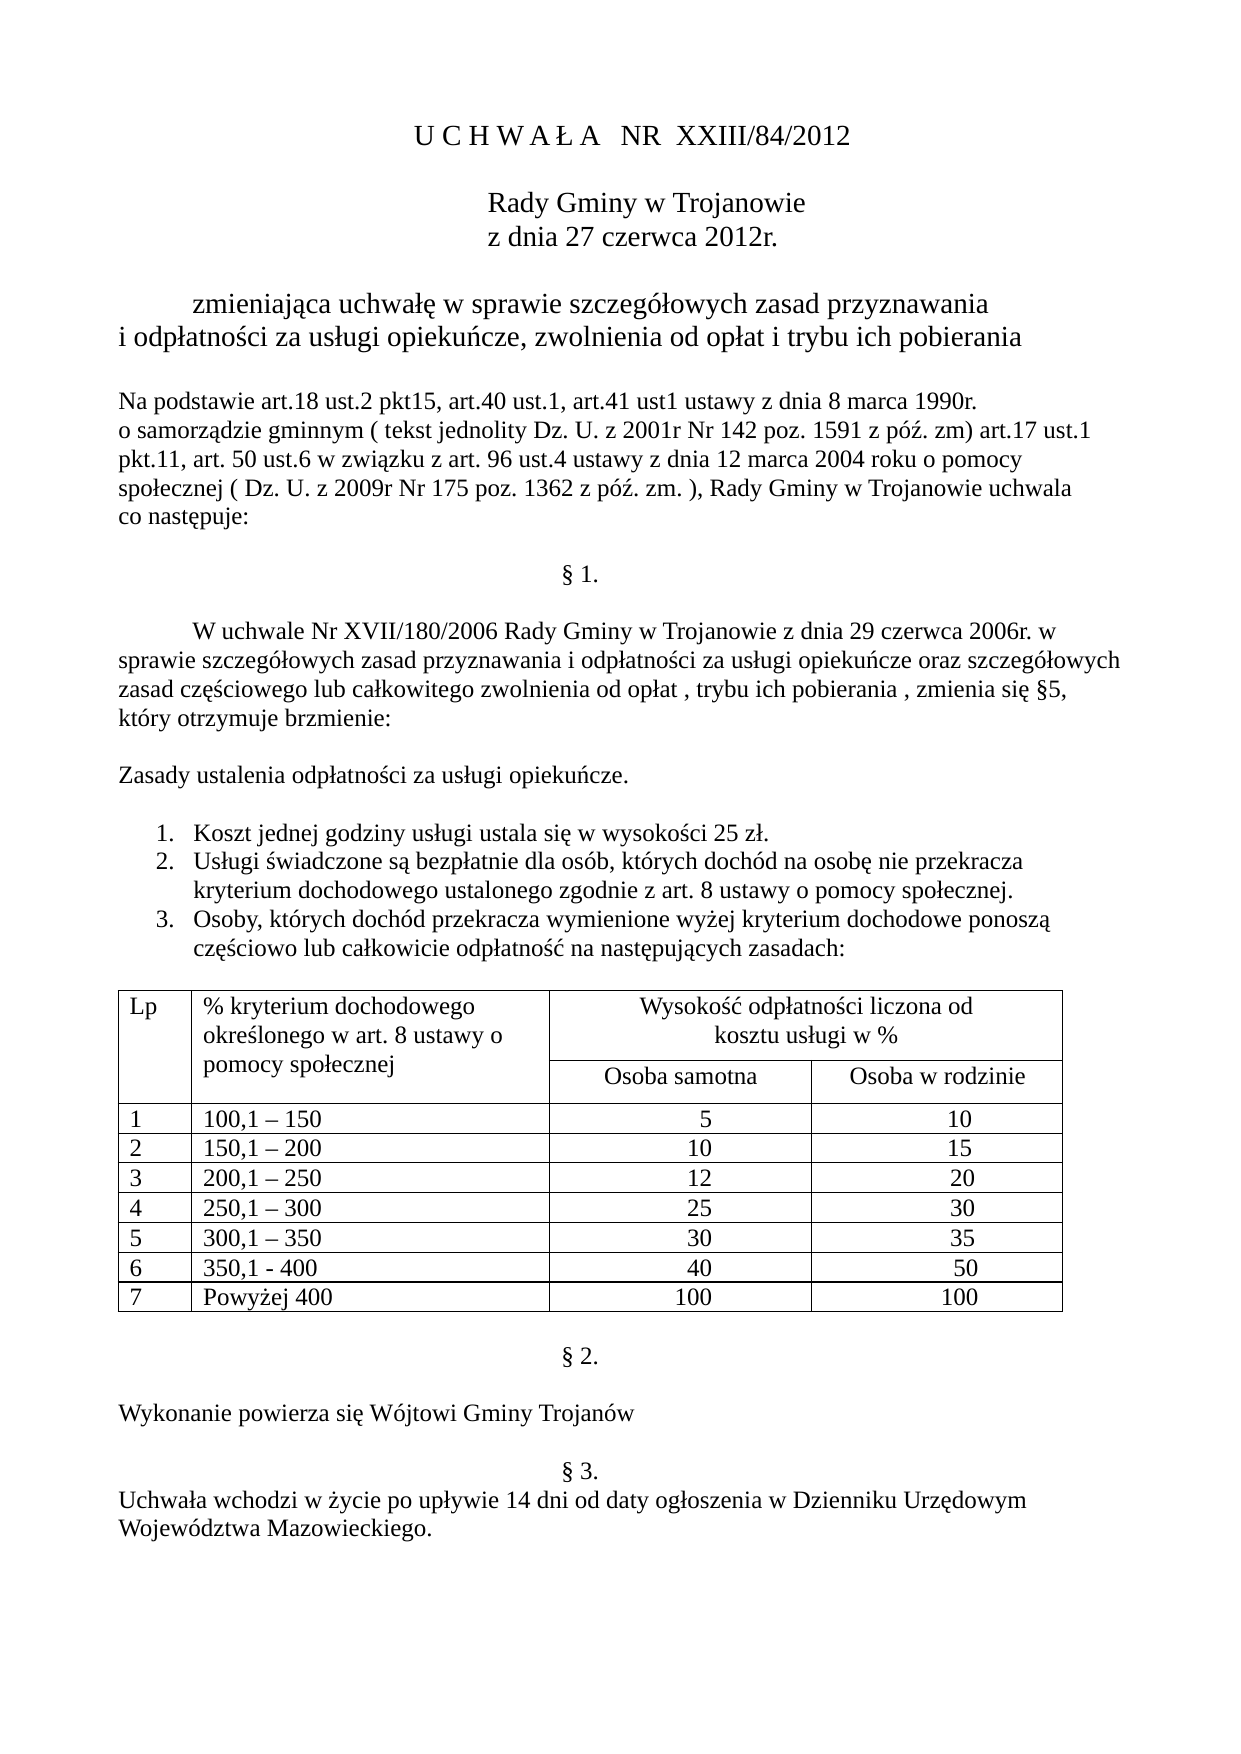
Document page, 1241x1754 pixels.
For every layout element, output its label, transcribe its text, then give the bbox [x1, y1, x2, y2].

table_cell 3 [119, 1163, 191, 1192]
text zmieniająca uchwałę w sprawie szczegółowych zasad przyznawania i odpłatności za usługi opiekuńcze, zwolnienia od opłat i trybu ich pobierania [118, 286, 1122, 353]
table_cell 6 [119, 1253, 191, 1281]
table_cell 350,1 - 400 [192, 1253, 549, 1281]
text Na podstawie art.18 ust.2 pkt15, art.40 ust.1, art.41 ust1 ustawy z dnia 8 marca 1990r. o samorządzie gminnym ( tekst jednolity Dz. U. z 2001r Nr 142 poz. 1591 z póź. zm) art.17 ust.1 pkt.11, art. 50 ust.6 w związku z art. 96 ust.4 ustawy z dnia 12 marca 2004 roku o pomocy społecznej ( Dz. U. z 2009r Nr 175 poz. 1362 z póź. zm. ), Rady Gminy w Trojanowie uchwala co następuje: [118, 386, 1122, 530]
table_cell 4 [119, 1193, 191, 1222]
text Zasady ustalenia odpłatności za usługi opiekuńcze. [118, 760, 1122, 789]
table_cell 30 [550, 1223, 811, 1252]
table_header % kryterium dochodowego określonego w art. 8 ustawy o pomocy społecznej [192, 991, 549, 1103]
text Wykonanie powierza się Wójtowi Gminy Trojanów [118, 1398, 1122, 1427]
text § 1. [118, 559, 1122, 588]
text Uchwała wchodzi w życie po upływie 14 dni od daty ogłoszenia w Dzienniku Urzędowym Województwa Mazowieckiego. [118, 1485, 1122, 1542]
table_cell 1 [119, 1104, 191, 1132]
table_cell 10 [550, 1134, 811, 1162]
table_cell 15 [812, 1134, 1062, 1162]
table_cell 25 [550, 1193, 811, 1222]
table_cell 300,1 – 350 [192, 1223, 549, 1252]
table_cell 30 [812, 1193, 1062, 1222]
table_cell 5 [119, 1223, 191, 1252]
table_cell 150,1 – 200 [192, 1134, 549, 1162]
text Rady Gminy w Trojanowie [118, 185, 1122, 219]
table_cell 35 [812, 1223, 1062, 1252]
table_cell Powyżej 400 [192, 1283, 549, 1311]
text § 2. [118, 1341, 1122, 1370]
list Osoby, których dochód przekracza wymienione wyżej kryterium dochodowe ponoszą częściowo lub całkowicie odpłatność na następujących zasadach: [156, 904, 1122, 961]
table_cell 200,1 – 250 [192, 1163, 549, 1192]
table_cell 100 [550, 1283, 811, 1311]
list Koszt jednej godziny usługi ustala się w wysokości 25 zł. [156, 818, 1122, 846]
table_cell 20 [812, 1163, 1062, 1192]
text W uchwale Nr XVII/180/2006 Rady Gminy w Trojanowie z dnia 29 czerwca 2006r. w sprawie szczegółowych zasad przyznawania i odpłatności za usługi opiekuńcze oraz szczegółowych zasad częściowego lub całkowitego zwolnienia od opłat , trybu ich pobierania , zmienia się §5, który otrzymuje brzmienie: [118, 616, 1122, 731]
table_cell 250,1 – 300 [192, 1193, 549, 1222]
text z dnia 27 czerwca 2012r. [118, 219, 1122, 252]
table_header Lp [119, 991, 191, 1103]
table_cell 5 [550, 1104, 811, 1132]
table_cell 12 [550, 1163, 811, 1192]
list Usługi świadczone są bezpłatnie dla osób, których dochód na osobę nie przekracza kryterium dochodowego ustalonego zgodnie z art. 8 ustawy o pomocy społecznej. [156, 846, 1122, 904]
table_cell 100 [812, 1283, 1062, 1311]
text U C H W A Ł A NR XXIII/84/2012 [118, 118, 1122, 152]
table_cell Osoba samotna [550, 1061, 811, 1103]
table_cell 7 [119, 1283, 191, 1311]
table_cell 10 [812, 1104, 1062, 1132]
table_cell 40 [550, 1253, 811, 1281]
table_cell 50 [812, 1253, 1062, 1281]
text § 3. [118, 1456, 1122, 1485]
table_header Wysokość odpłatności liczona od kosztu usługi w % [550, 991, 1062, 1060]
table_cell 2 [119, 1134, 191, 1162]
table_cell Osoba w rodzinie [812, 1061, 1062, 1103]
table_cell 100,1 – 150 [192, 1104, 549, 1132]
